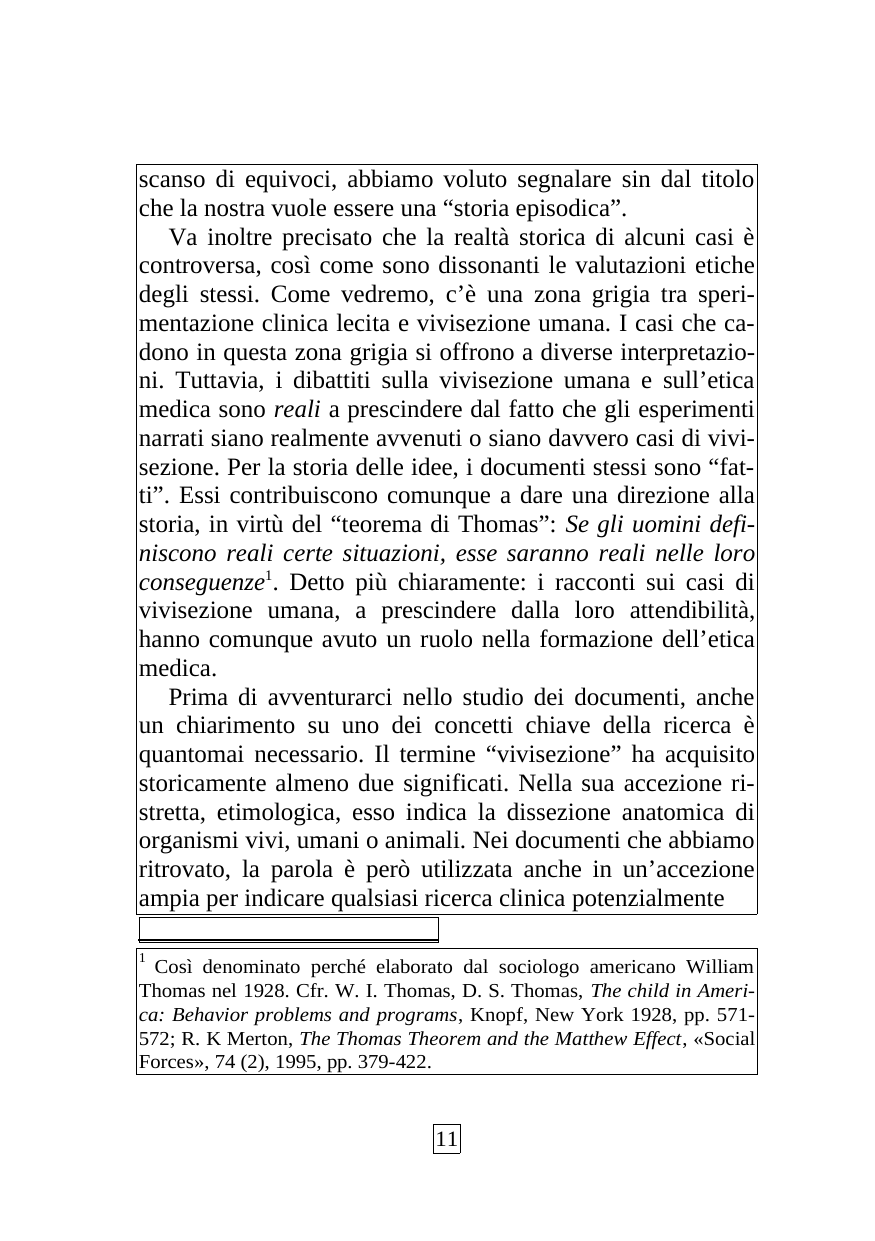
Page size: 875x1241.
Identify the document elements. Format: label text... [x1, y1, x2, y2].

text scanso di equivoci, abbiamo voluto segnalare sin dal titolo che la nostra vuole essere una “storia episodica”. [139, 165, 755, 221]
text 1 Così denominato perché elaborato dal sociologo americano William Thomas nel 1928. Cfr. W. I. Thomas, D. S. Thomas, The child in Ameri- ca: Behavior problems and programs, Knopf, New York 1928, pp. 571- 572; R. K Merton, The Thomas Theorem and the Matthew Effect, «Social Forces», 74 (2), 1995, pp. 379-422. [139, 950, 755, 1073]
text Prima di avventurarci nello studio dei documenti, anche un chiarimento su uno dei concetti chiave della ricerca è quantomai necessario. Il termine “vivisezione” ha acquisito storicamente almeno due significati. Nella sua accezione ri- stretta, etimologica, esso indica la dissezione anatomica di organismi vivi, umani o animali. Nei documenti che abbiamo ritrovato, la parola è però utilizzata anche in un’accezione ampia per indicare qualsiasi ricerca clinica potenzialmente [139, 682, 755, 912]
text Va inoltre precisato che la realtà storica di alcuni casi è controversa, così come sono dissonanti le valutazioni etiche degli stessi. Come vedremo, c’è una zona grigia tra speri- mentazione clinica lecita e vivisezione umana. I casi che ca- dono in questa zona grigia si offrono a diverse interpretazio- ni. Tuttavia, i dibattiti sulla vivisezione umana e sull’etica medica sono reali a prescindere dal fatto che gli esperimenti narrati siano realmente avvenuti o siano davvero casi di vivi- sezione. Per la storia delle idee, i documenti stessi sono “fat- ti”. Essi contribuiscono comunque a dare una direzione alla storia, in virtù del “teorema di Thomas”: Se gli uomini defi- niscono reali certe situazioni, esse saranno reali nelle loro conseguenze1. Detto più chiaramente: i racconti sui casi di vivisezione umana, a prescindere dalla loro attendibilità, hanno comunque avuto un ruolo nella formazione dell’etica medica. [139, 222, 755, 682]
text 11 [435, 1126, 460, 1151]
